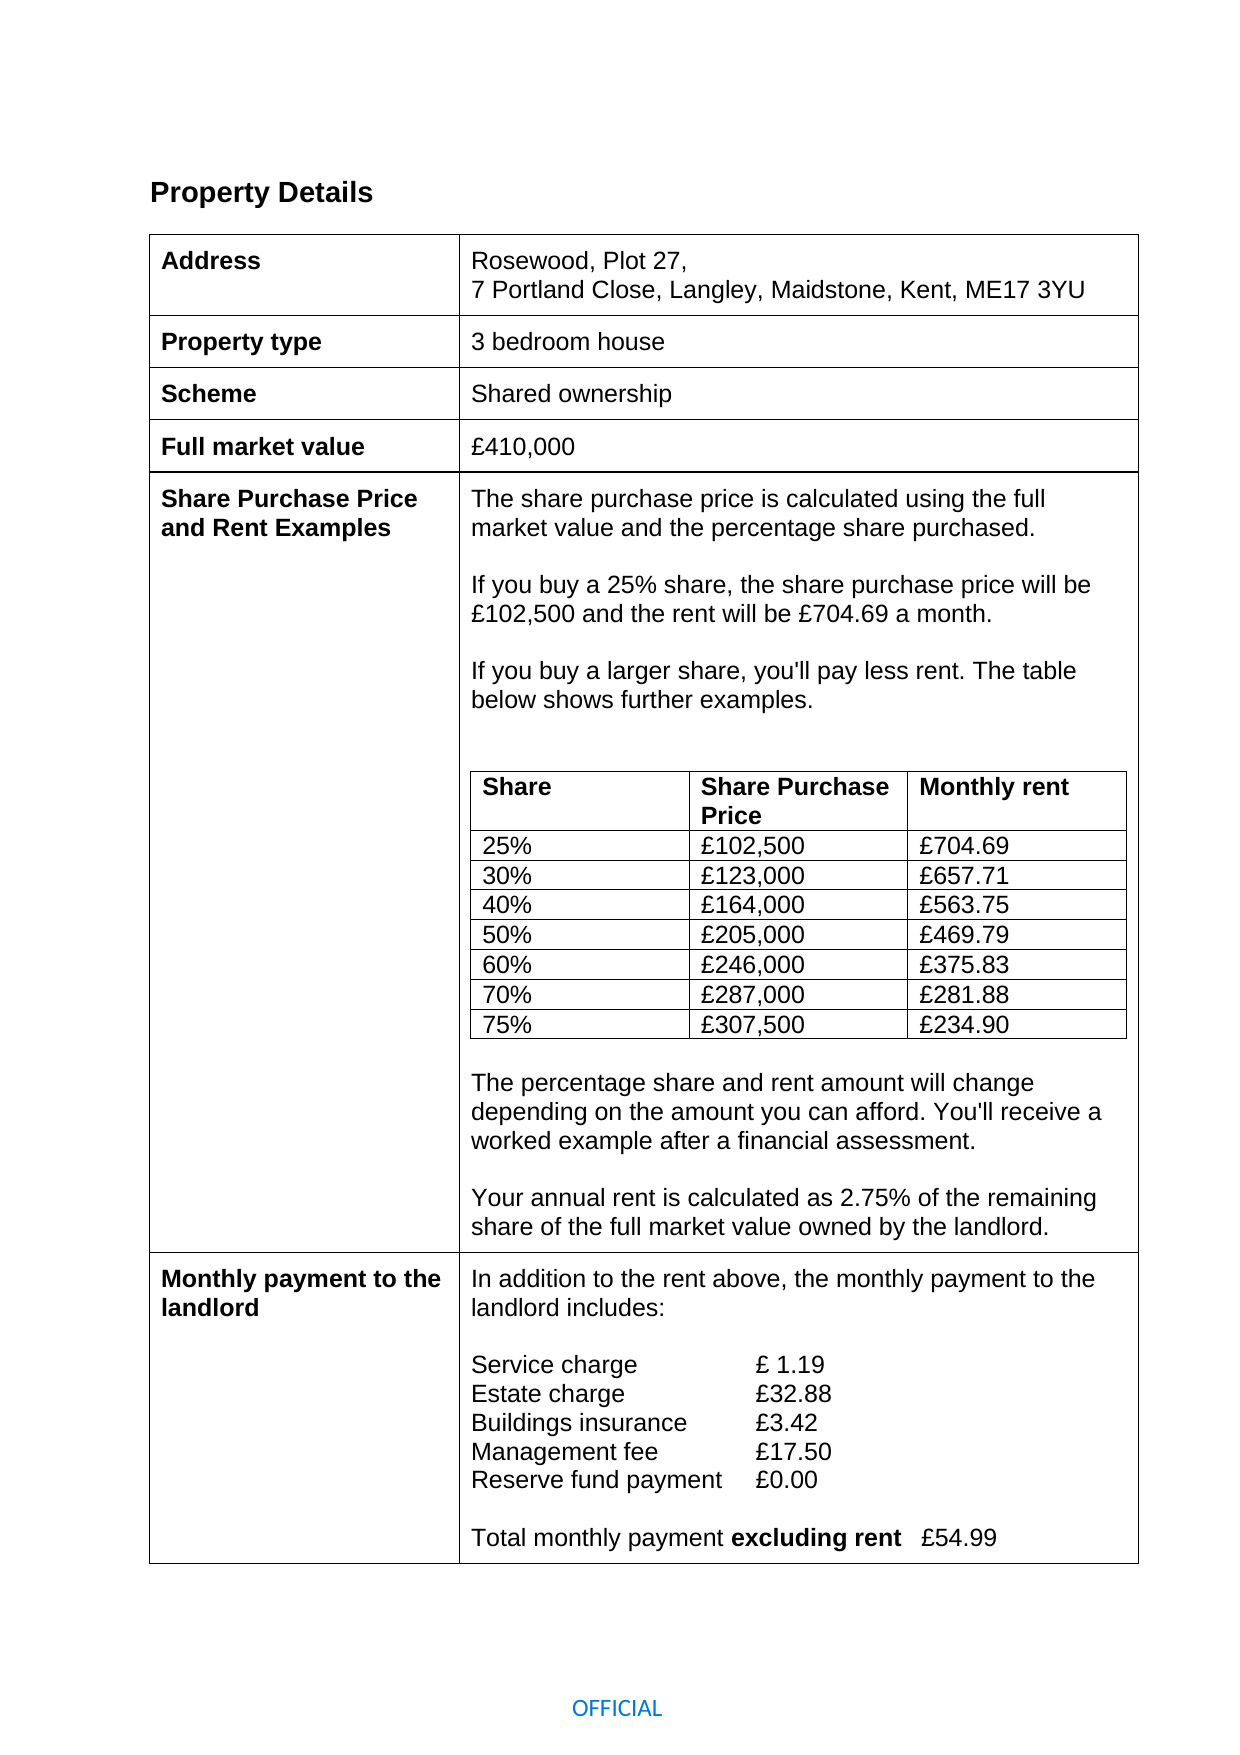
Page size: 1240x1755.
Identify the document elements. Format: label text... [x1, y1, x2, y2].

text Property Details [150, 175, 1089, 208]
table_cell 75% [471, 1010, 689, 1038]
table_cell 50% [471, 920, 689, 949]
table_cell £123,000 [690, 861, 907, 889]
table_header Monthly rent [908, 772, 1126, 830]
table_cell 40% [471, 890, 689, 919]
table_cell 30% [471, 861, 689, 889]
table_cell Property type [150, 316, 459, 367]
table_cell 60% [471, 950, 689, 979]
table_cell £704.69 [908, 831, 1126, 859]
table_cell 3 bedroom house [460, 316, 1138, 367]
table_cell £410,000 [460, 420, 1138, 471]
table_cell £205,000 [690, 920, 907, 949]
table_cell Monthly payment to the landlord [150, 1253, 459, 1563]
table_cell In addition to the rent above, the monthly payment to the landlord includes: Service charge £ 1.19 Estate charge £32.88 Buildings insurance £3.42 Management fee £17.50 Reserve fund payment £0.00 Total monthly payment excluding rent £54.99 [460, 1253, 1138, 1563]
table_cell Scheme [150, 368, 459, 419]
table_cell £287,000 [690, 980, 907, 1008]
table_cell £657.71 [908, 861, 1126, 889]
table_cell 25% [471, 831, 689, 859]
table_cell £469.79 [908, 920, 1126, 949]
table_cell £563.75 [908, 890, 1126, 919]
table_cell Shared ownership [460, 368, 1138, 419]
table_cell £246,000 [690, 950, 907, 979]
table_cell £234.90 [908, 1010, 1126, 1038]
table_cell 70% [471, 980, 689, 1008]
table_cell £102,500 [690, 831, 907, 859]
table_cell Share Purchase Price and Rent Examples [150, 473, 459, 1252]
table_cell Full market value [150, 420, 459, 471]
table_header Rosewood, Plot 27, 7 Portland Close, Langley, Maidstone, Kent, ME17 3YU [460, 235, 1138, 314]
table_cell The share purchase price is calculated using the full market value and the percentage share purchased. If you buy a 25% share, the share purchase price will be £102,500 and the rent will be £704.69 a month. If you buy a larger share, you'll pay less rent. The table below shows further examples. The percentage share and rent amount will change depending on the amount you can afford. You'll receive a worked example after a financial assessment. Your annual rent is calculated as 2.75% of the remaining share of the full market value owned by the landlord. [460, 473, 1138, 1252]
table_header Share [471, 772, 689, 830]
table_header Address [150, 235, 459, 314]
table_cell £281.88 [908, 980, 1126, 1008]
table_header Share Purchase Price [690, 772, 907, 830]
table_cell £164,000 [690, 890, 907, 919]
table_cell £375.83 [908, 950, 1126, 979]
table_cell £307,500 [690, 1010, 907, 1038]
